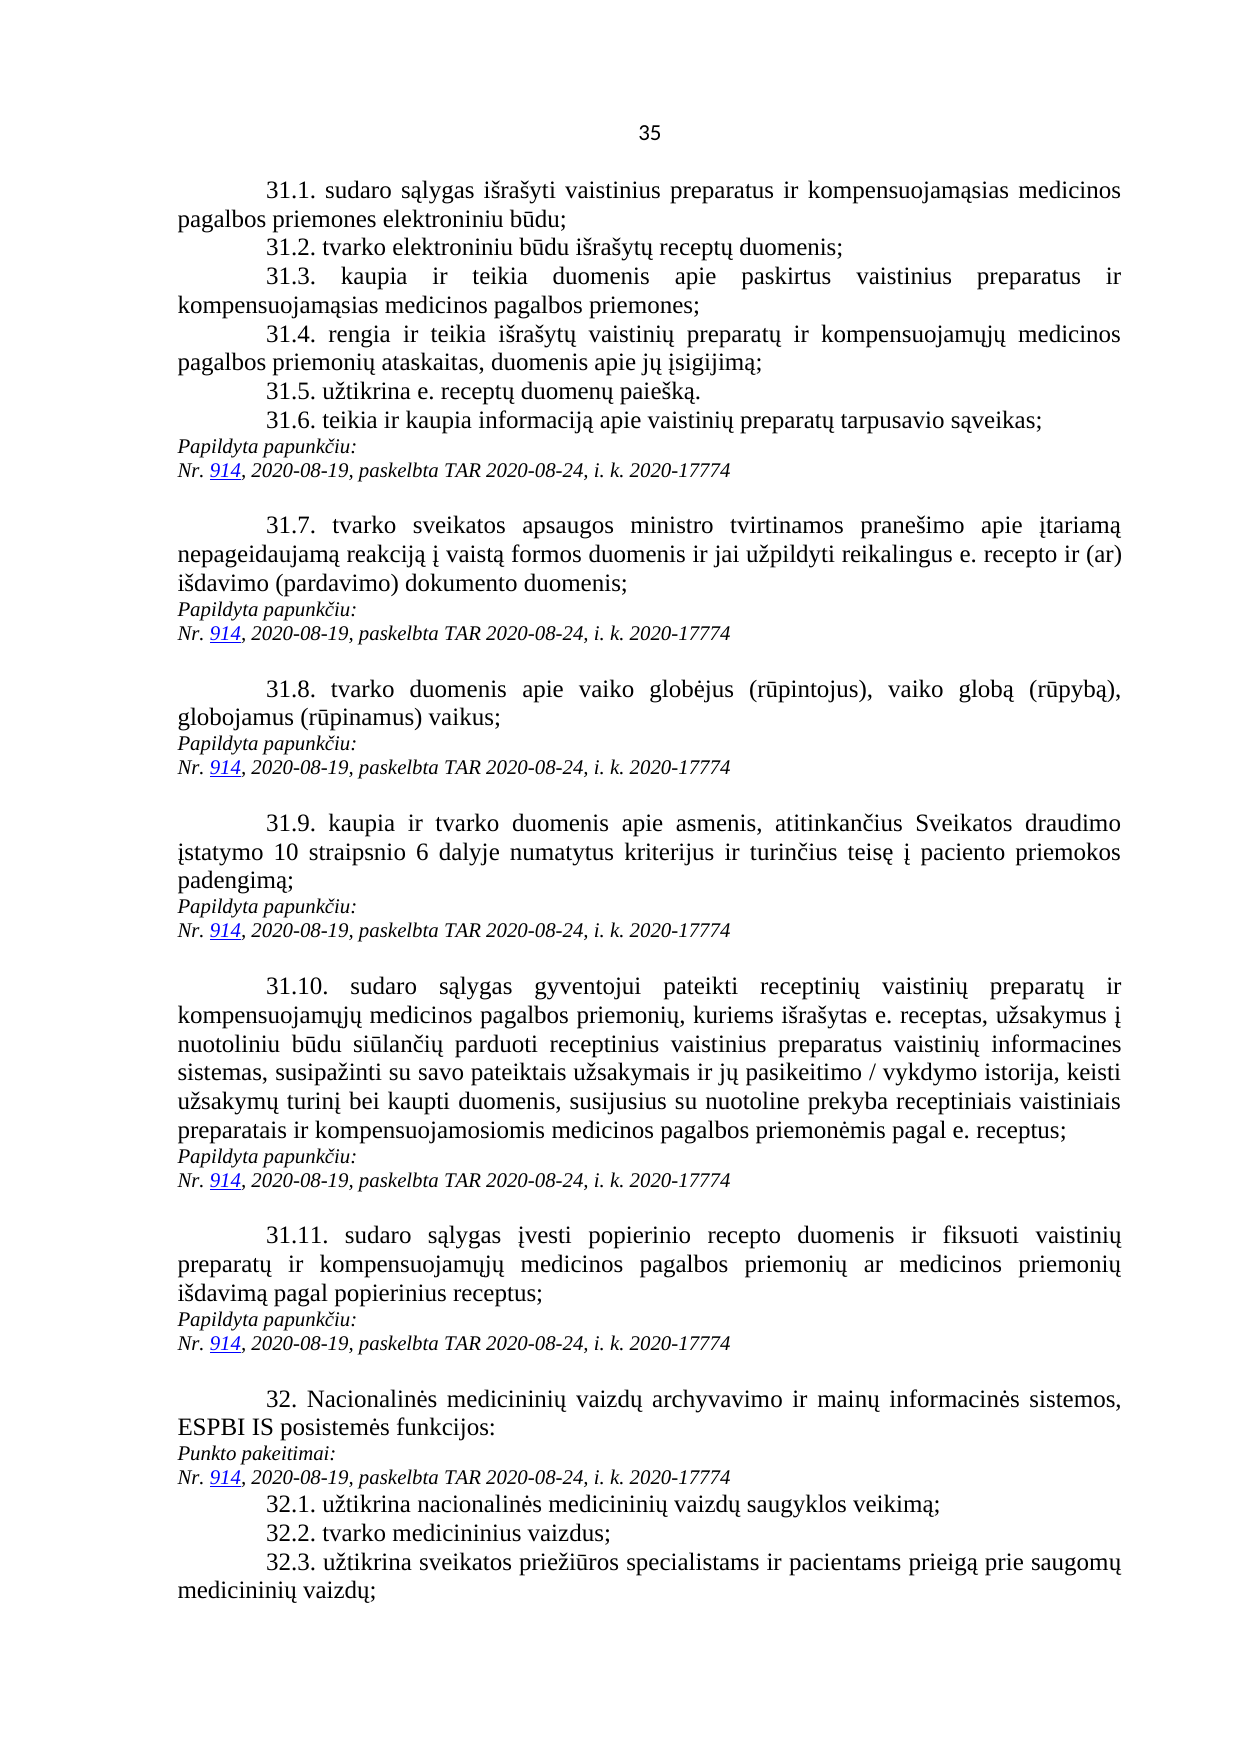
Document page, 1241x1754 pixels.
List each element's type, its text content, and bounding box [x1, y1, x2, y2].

text 31.5. užtikrina e. receptų duomenų paiešką. [177, 376, 1122, 405]
text 31.8. tvarko duomenis apie vaiko globėjus (rūpintojus), vaiko globą (rūpybą), globojamus (rūpinamus) vaikus; [177, 674, 1122, 731]
text 31.9. kaupia ir tvarko duomenis apie asmenis, atitinkančius Sveikatos draudimo įstatymo 10 straipsnio 6 dalyje numatytus kriterijus ir turinčius teisę į paciento priemokos padengimą; [177, 808, 1122, 894]
text 31.7. tvarko sveikatos apsaugos ministro tvirtinamos pranešimo apie įtariamą nepageidaujamą reakciją į vaistą formos duomenis ir jai užpildyti reikalingus e. recepto ir (ar) išdavimo (pardavimo) dokumento duomenis; [177, 511, 1122, 597]
text Nr. 914, 2020-08-19, paskelbta TAR 2020-08-24, i. k. 2020-17774 [177, 1168, 1122, 1192]
text 32.2. tvarko medicininius vaizdus; [177, 1518, 1122, 1547]
text 31.6. teikia ir kaupia informaciją apie vaistinių preparatų tarpusavio sąveikas; [177, 405, 1122, 434]
text 31.3. kaupia ir teikia duomenis apie paskirtus vaistinius preparatus ir kompensuojamąsias medicinos pagalbos priemones; [177, 261, 1122, 319]
text 32. Nacionalinės medicininių vaizdų archyvavimo ir mainų informacinės sistemos, ESPBI IS posistemės funkcijos: [177, 1384, 1122, 1441]
text 31.11. sudaro sąlygas įvesti popierinio recepto duomenis ir fiksuoti vaistinių preparatų ir kompensuojamųjų medicinos pagalbos priemonių ar medicinos priemonių išdavimą pagal popierinius receptus; [177, 1221, 1122, 1307]
text Nr. 914, 2020-08-19, paskelbta TAR 2020-08-24, i. k. 2020-17774 [177, 621, 1122, 645]
text Papildyta papunkčiu: [177, 731, 1122, 755]
text Papildyta papunkčiu: [177, 597, 1122, 621]
text Nr. 914, 2020-08-19, paskelbta TAR 2020-08-24, i. k. 2020-17774 [177, 755, 1122, 779]
text 32.1. užtikrina nacionalinės medicininių vaizdų saugyklos veikimą; [177, 1489, 1122, 1518]
text Nr. 914, 2020-08-19, paskelbta TAR 2020-08-24, i. k. 2020-17774 [177, 1331, 1122, 1355]
text 32.3. užtikrina sveikatos priežiūros specialistams ir pacientams prieigą prie saugomų medicininių vaizdų; [177, 1547, 1122, 1604]
text 31.1. sudaro sąlygas išrašyti vaistinius preparatus ir kompensuojamąsias medicinos pagalbos priemones elektroniniu būdu; [177, 175, 1122, 232]
text Papildyta papunkčiu: [177, 434, 1122, 458]
text Nr. 914, 2020-08-19, paskelbta TAR 2020-08-24, i. k. 2020-17774 [177, 1465, 1122, 1489]
text Papildyta papunkčiu: [177, 1307, 1122, 1331]
text Punkto pakeitimai: [177, 1441, 1122, 1465]
text Nr. 914, 2020-08-19, paskelbta TAR 2020-08-24, i. k. 2020-17774 [177, 458, 1122, 482]
text 31.2. tvarko elektroniniu būdu išrašytų receptų duomenis; [177, 232, 1122, 261]
text Nr. 914, 2020-08-19, paskelbta TAR 2020-08-24, i. k. 2020-17774 [177, 918, 1122, 942]
text Papildyta papunkčiu: [177, 894, 1122, 918]
text 31.4. rengia ir teikia išrašytų vaistinių preparatų ir kompensuojamųjų medicinos pagalbos priemonių ataskaitas, duomenis apie jų įsigijimą; [177, 319, 1122, 376]
text Papildyta papunkčiu: [177, 1144, 1122, 1168]
text 31.10. sudaro sąlygas gyventojui pateikti receptinių vaistinių preparatų ir kompensuojamųjų medicinos pagalbos priemonių, kuriems išrašytas e. receptas, užsakymus į nuotoliniu būdu siūlančių parduoti receptinius vaistinius preparatus vaistinių informacines sistemas, susipažinti su savo pateiktais užsakymais ir jų pasikeitimo / vykdymo istorija, keisti užsakymų turinį bei kaupti duomenis, susijusius su nuotoline prekyba receptiniais vaistiniais preparatais ir kompensuojamosiomis medicinos pagalbos priemonėmis pagal e. receptus; [177, 971, 1122, 1144]
